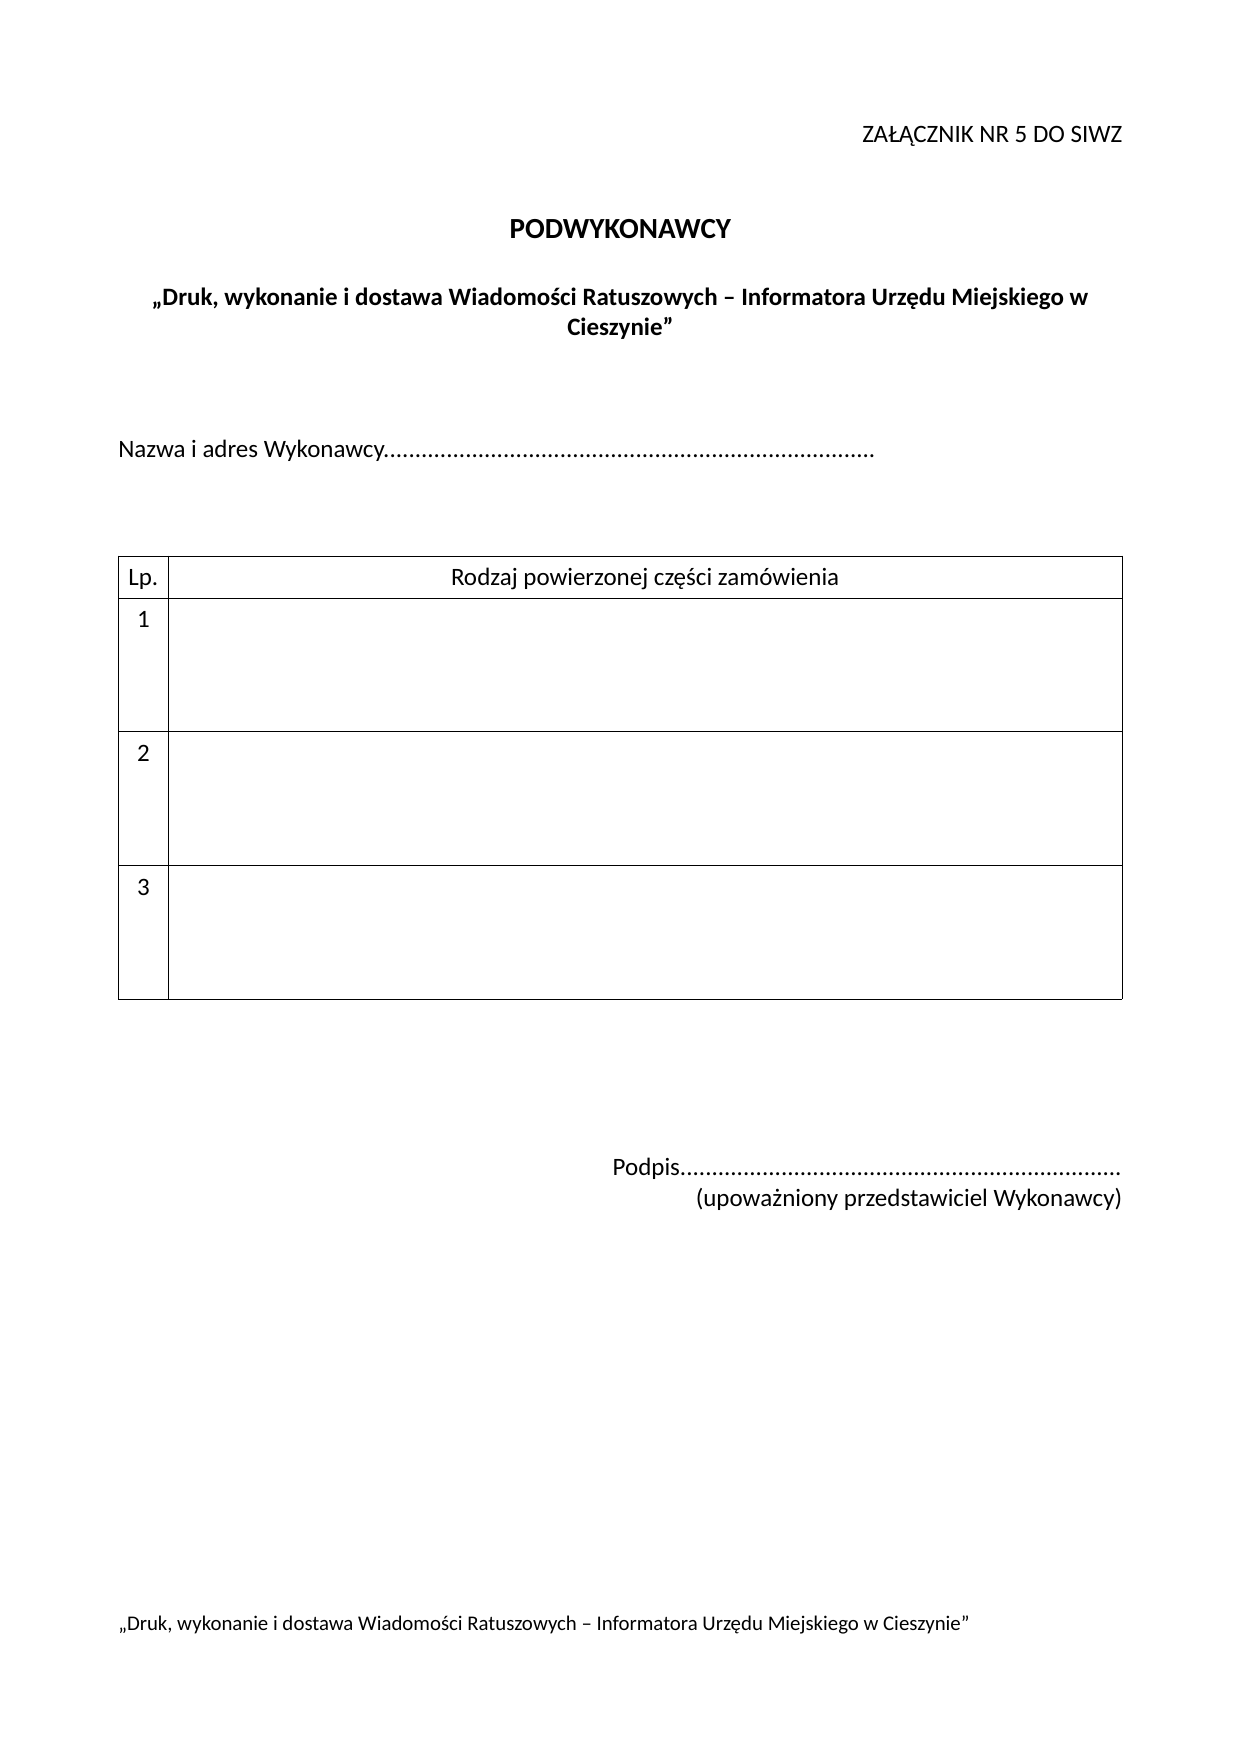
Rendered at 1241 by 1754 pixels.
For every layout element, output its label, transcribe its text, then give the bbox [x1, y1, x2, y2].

table_cell 1 [119, 599, 168, 731]
table_cell [169, 599, 1122, 731]
text PODWYKONAWCY [118, 210, 1122, 245]
table_cell 2 [119, 732, 168, 865]
text (upoważniony przedstawiciel Wykonawcy) [118, 1182, 1122, 1212]
text ZAŁĄCZNIK NR 5 DO SIWZ [118, 118, 1122, 149]
table_cell 3 [119, 866, 168, 999]
text Nazwa i adres Wykonawcy.............................................................................. [118, 433, 1122, 464]
table_cell [169, 866, 1122, 999]
text Podpis...................................................................... [118, 1151, 1122, 1182]
table_header Lp. [119, 557, 168, 598]
table_cell [169, 732, 1122, 865]
text „Druk, wykonanie i dostawa Wiadomości Ratuszowych – Informatora Urzędu Miejskiego w Cieszynie” [118, 281, 1122, 342]
table_header Rodzaj powierzonej części zamówienia [169, 557, 1122, 598]
